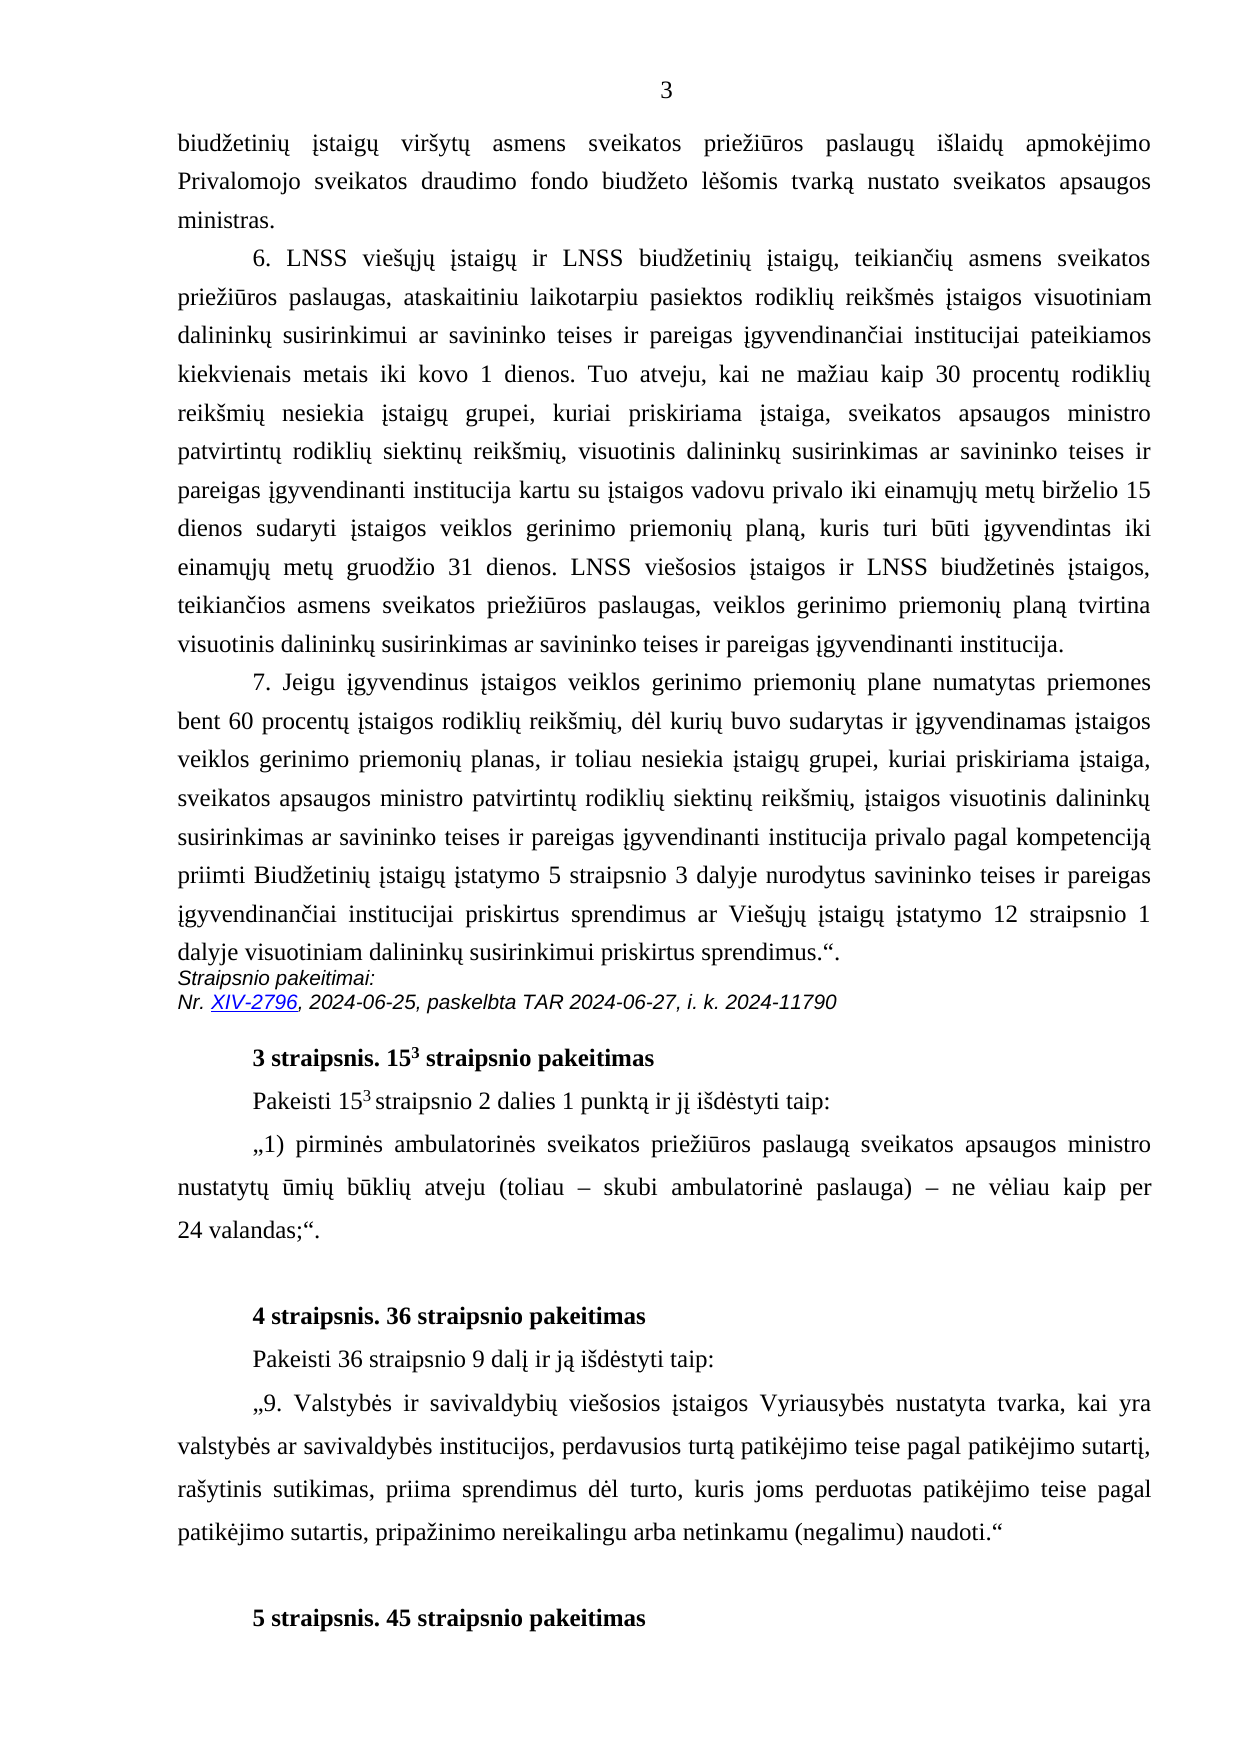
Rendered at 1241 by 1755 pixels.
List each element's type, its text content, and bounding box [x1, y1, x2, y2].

text Straipsnio pakeitimai: [177, 966, 1152, 990]
text 6. LNSS viešųjų įstaigų ir LNSS biudžetinių įstaigų, teikiančių asmens sveikatos priežiūros paslaugas, ataskaitiniu laikotarpiu pasiektos rodiklių reikšmės įstaigos visuotiniam dalininkų susirinkimui ar savininko teises ir pareigas įgyvendinančiai institucijai pateikiamos kiekvienais metais iki kovo 1 dienos. Tuo atveju, kai ne mažiau kaip 30 procentų rodiklių reikšmių nesiekia įstaigų grupei, kuriai priskiriama įstaiga, sveikatos apsaugos ministro patvirtintų rodiklių siektinų reikšmių, visuotinis dalininkų susirinkimas ar savininko teises ir pareigas įgyvendinanti institucija kartu su įstaigos vadovu privalo iki einamųjų metų birželio 15 dienos sudaryti įstaigos veiklos gerinimo priemonių planą, kuris turi būti įgyvendintas iki einamųjų metų gruodžio 31 dienos. LNSS viešosios įstaigos ir LNSS biudžetinės įstaigos, teikiančios asmens sveikatos priežiūros paslaugas, veiklos gerinimo priemonių planą tvirtina visuotinis dalininkų susirinkimas ar savininko teises ir pareigas įgyvendinanti institucija. [177, 234, 1152, 658]
text biudžetinių įstaigų viršytų asmens sveikatos priežiūros paslaugų išlaidų apmokėjimo Privalomojo sveikatos draudimo fondo biudžeto lėšomis tvarką nustato sveikatos apsaugos ministras. [177, 118, 1152, 234]
text Pakeisti 36 straipsnio 9 dalį ir ją išdėstyti taip: [177, 1344, 1152, 1373]
text „1) pirminės ambulatorinės sveikatos priežiūros paslaugą sveikatos apsaugos ministro nustatytų ūmių būklių atveju (toliau – skubi ambulatorinė paslauga) – ne vėliau kaip per 24 valandas;“. [177, 1129, 1152, 1244]
text 5 straipsnis. 45 straipsnio pakeitimas [177, 1603, 1152, 1632]
text 7. Jeigu įgyvendinus įstaigos veiklos gerinimo priemonių plane numatytas priemones bent 60 procentų įstaigos rodiklių reikšmių, dėl kurių buvo sudarytas ir įgyvendinamas įstaigos veiklos gerinimo priemonių planas, ir toliau nesiekia įstaigų grupei, kuriai priskiriama įstaiga, sveikatos apsaugos ministro patvirtintų rodiklių siektinų reikšmių, įstaigos visuotinis dalininkų susirinkimas ar savininko teises ir pareigas įgyvendinanti institucija privalo pagal kompetenciją priimti Biudžetinių įstaigų įstatymo 5 straipsnio 3 dalyje nurodytus savininko teises ir pareigas įgyvendinančiai institucijai priskirtus sprendimus ar Viešųjų įstaigų įstatymo 12 straipsnio 1 dalyje visuotiniam dalininkų susirinkimui priskirtus sprendimus.“. [177, 658, 1152, 966]
text 4 straipsnis. 36 straipsnio pakeitimas [177, 1301, 1152, 1330]
text Nr. XIV-2796, 2024-06-25, paskelbta TAR 2024-06-27, i. k. 2024-11790 [177, 990, 1152, 1014]
text „9. Valstybės ir savivaldybių viešosios įstaigos Vyriausybės nustatyta tvarka, kai yra valstybės ar savivaldybės institucijos, perdavusios turtą patikėjimo teise pagal patikėjimo sutartį, rašytinis sutikimas, priima sprendimus dėl turto, kuris joms perduotas patikėjimo teise pagal patikėjimo sutartis, pripažinimo nereikalingu arba netinkamu (negalimu) naudoti.“ [177, 1388, 1152, 1546]
text Pakeisti 153 straipsnio 2 dalies 1 punktą ir jį išdėstyti taip: [177, 1086, 1152, 1114]
text 3 straipsnis. 153 straipsnio pakeitimas [177, 1043, 1152, 1071]
